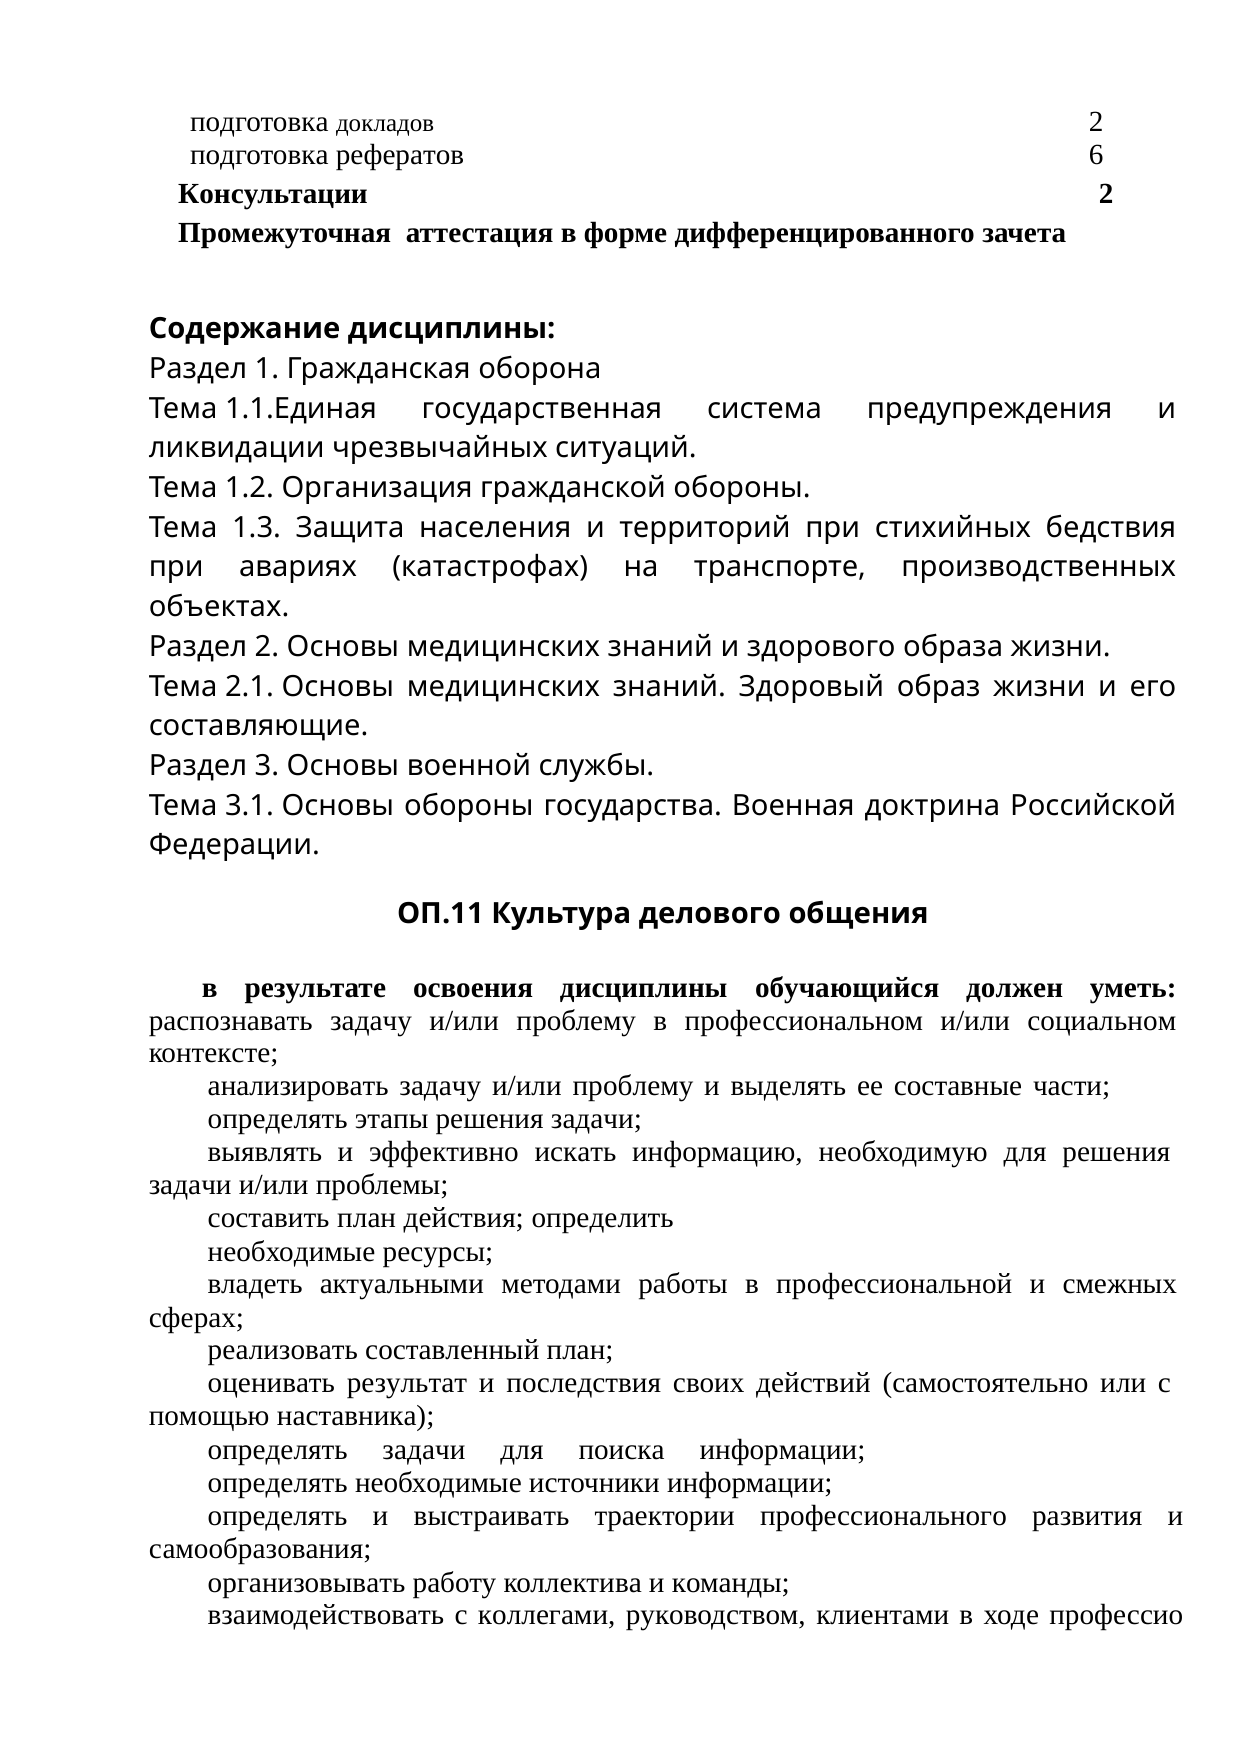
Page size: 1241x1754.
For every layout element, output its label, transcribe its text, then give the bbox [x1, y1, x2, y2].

text оценивать результат и последствия своих действий (самостоятельно или с помощью наставника); [148, 1366, 1171, 1432]
text Содержание дисциплины: [148, 308, 1177, 347]
text Тема 1.1.Единая государственная система предупреждения и ликвидации чрезвычайных ситуаций. [148, 387, 1177, 466]
text выявлять и эффективно искать информацию, необходимую для решения задачи и/или проблемы; [148, 1135, 1171, 1201]
text взаимодействовать с коллегами, руководством, клиентами в ходе профессио [148, 1598, 1183, 1631]
text определять и выстраивать траектории профессионального развития и самообразования; [148, 1499, 1183, 1565]
text реализовать составленный план; [207, 1333, 1179, 1366]
text Раздел 1. Гражданская оборона [148, 347, 1177, 387]
text Консультации 2 Промежуточная аттестация в форме дифференцированного зачета [178, 177, 1123, 249]
text организовывать работу коллектива и команды; [207, 1565, 1179, 1598]
text определять задачи для поиска информации; определять необходимые источники информации; [207, 1432, 865, 1499]
text анализировать задачу и/или проблему и выделять ее составные части; определять этапы решения задачи; [207, 1069, 1110, 1135]
text Тема 2.1. Основы медицинских знаний. Здоровый образ жизни и его составляющие. [148, 665, 1177, 744]
text Тема 3.1. Основы обороны государства. Военная доктрина Российской Федерации. [148, 784, 1177, 863]
text подготовка докладов 2 подготовка рефератов 6 [190, 105, 1117, 171]
text Тема 1.2. Организация гражданской обороны. [148, 466, 1177, 506]
text ОП.11 Культура делового общения [148, 892, 1177, 932]
text в результате освоения дисциплины обучающийся должен уметь: распознавать задачу и/или проблему в профессиональном и/или социальном контексте; [148, 971, 1177, 1069]
text владеть актуальными методами работы в профессиональной и смежных сферах; [148, 1268, 1177, 1333]
text Раздел 2. Основы медицинских знаний и здорового образа жизни. [148, 625, 1177, 665]
text Раздел 3. Основы военной службы. [148, 744, 1177, 784]
text составить план действия; определить необходимые ресурсы; [207, 1201, 673, 1268]
text Тема 1.3. Защита населения и территорий при стихийных бедствия при авариях (катастрофах) на транспорте, производственных объектах. [148, 506, 1177, 625]
